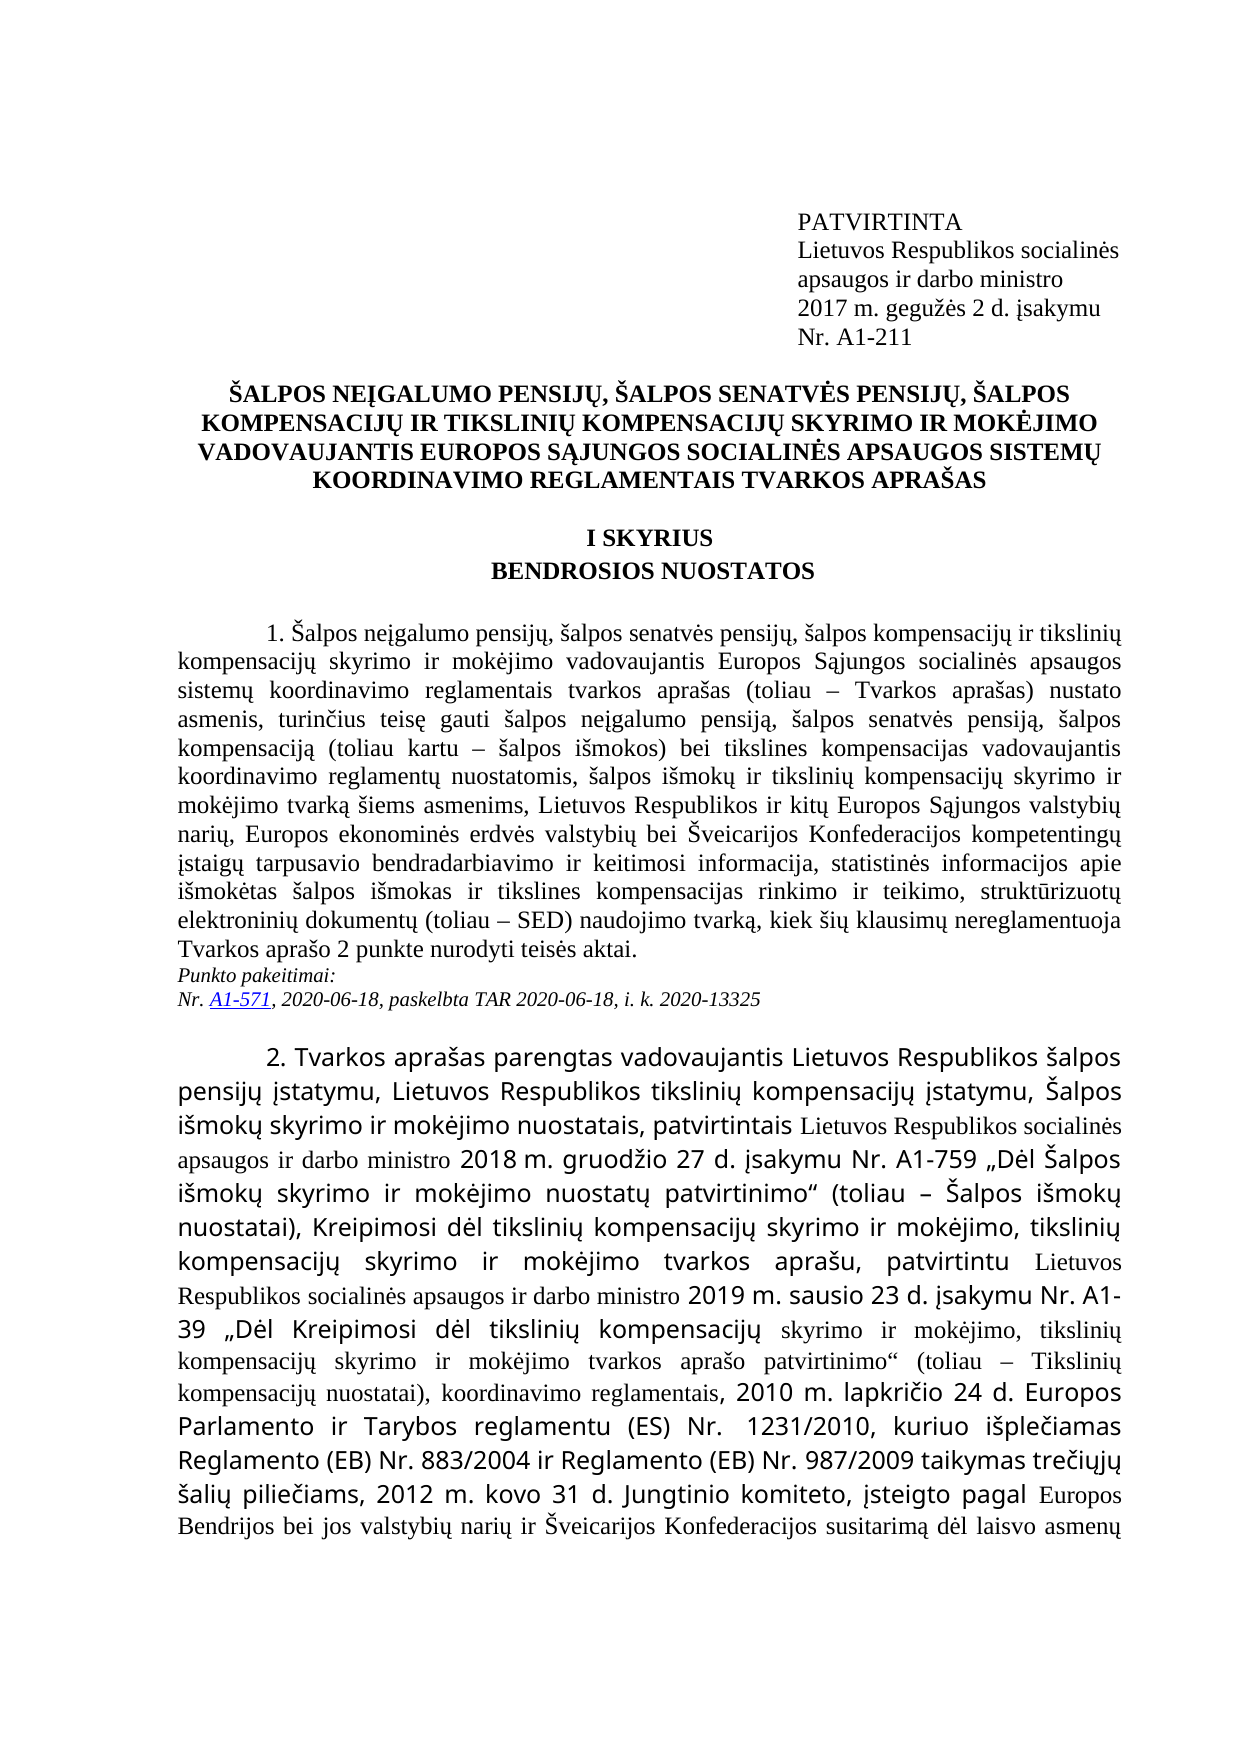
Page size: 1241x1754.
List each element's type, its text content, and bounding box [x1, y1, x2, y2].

text Punkto pakeitimai: [177, 963, 1122, 987]
text Lietuvos Respublikos socialinės apsaugos ir darbo ministro [797, 235, 1122, 293]
text 2017 m. gegužės 2 d. įsakymu Nr. A1-211 [797, 293, 1122, 350]
text 2. Tvarkos aprašas parengtas vadovaujantis Lietuvos Respublikos šalpos pensijų įstatymu, Lietuvos Respublikos tikslinių kompensacijų įstatymu, Šalpos išmokų skyrimo ir mokėjimo nuostatais, patvirtintais Lietuvos Respublikos socialinės apsaugos ir darbo ministro 2018 m. gruodžio 27 d. įsakymu Nr. A1-759 „Dėl Šalpos išmokų skyrimo ir mokėjimo nuostatų patvirtinimo“ (toliau – Šalpos išmokų nuostatai), Kreipimosi dėl tikslinių kompensacijų skyrimo ir mokėjimo, tikslinių kompensacijų skyrimo ir mokėjimo tvarkos aprašu, patvirtintu Lietuvos Respublikos socialinės apsaugos ir darbo ministro 2019 m. sausio 23 d. įsakymu Nr. A1-39 „Dėl Kreipimosi dėl tikslinių kompensacijų skyrimo ir mokėjimo, tikslinių kompensacijų skyrimo ir mokėjimo tvarkos aprašo patvirtinimo“ (toliau – Tikslinių kompensacijų nuostatai), koordinavimo reglamentais, 2010 m. lapkričio 24 d. Europos Parlamento ir Tarybos reglamentu (ES) Nr. 1231/2010, kuriuo išplečiamas Reglamento (EB) Nr. 883/2004 ir Reglamento (EB) Nr. 987/2009 taikymas trečiųjų šalių piliečiams, 2012 m. kovo 31 d. Jungtinio komiteto, įsteigto pagal Europos Bendrijos bei jos valstybių narių ir Šveicarijos Konfederacijos susitarimą dėl laisvo asmenų [177, 1039, 1122, 1540]
text BENDROSIOS NUOSTATOS [177, 556, 1122, 585]
text 1. Šalpos neįgalumo pensijų, šalpos senatvės pensijų, šalpos kompensacijų ir tikslinių kompensacijų skyrimo ir mokėjimo vadovaujantis Europos Sąjungos socialinės apsaugos sistemų koordinavimo reglamentais tvarkos aprašas (toliau – Tvarkos aprašas) nustato asmenis, turinčius teisę gauti šalpos neįgalumo pensiją, šalpos senatvės pensiją, šalpos kompensaciją (toliau kartu – šalpos išmokos) bei tikslines kompensacijas vadovaujantis koordinavimo reglamentų nuostatomis, šalpos išmokų ir tikslinių kompensacijų skyrimo ir mokėjimo tvarką šiems asmenims, Lietuvos Respublikos ir kitų Europos Sąjungos valstybių narių, Europos ekonominės erdvės valstybių bei Šveicarijos Konfederacijos kompetentingų įstaigų tarpusavio bendradarbiavimo ir keitimosi informacija, statistinės informacijos apie išmokėtas šalpos išmokas ir tikslines kompensacijas rinkimo ir teikimo, struktūrizuotų elektroninių dokumentų (toliau – SED) naudojimo tvarką, kiek šių klausimų nereglamentuoja Tvarkos aprašo 2 punkte nurodyti teisės aktai. [177, 618, 1122, 963]
text ŠALPOS NEĮGALUMO PENSIJŲ, ŠALPOS SENATVĖS PENSIJŲ, ŠALPOS KOMPENSACIJŲ IR TIKSLINIŲ KOMPENSACIJŲ SKYRIMO IR MOKĖJIMO VADOVAUJANTIS EUROPOS SĄJUNGOS SOCIALINĖS APSAUGOS SISTEMŲ KOORDINAVIMO REGLAMENTAIS TVARKOS APRAŠAS [177, 379, 1122, 494]
text I SKYRIUS [177, 523, 1122, 552]
text PATVIRTINTA [797, 207, 1122, 235]
text Nr. A1-571, 2020-06-18, paskelbta TAR 2020-06-18, i. k. 2020-13325 [177, 987, 1122, 1011]
